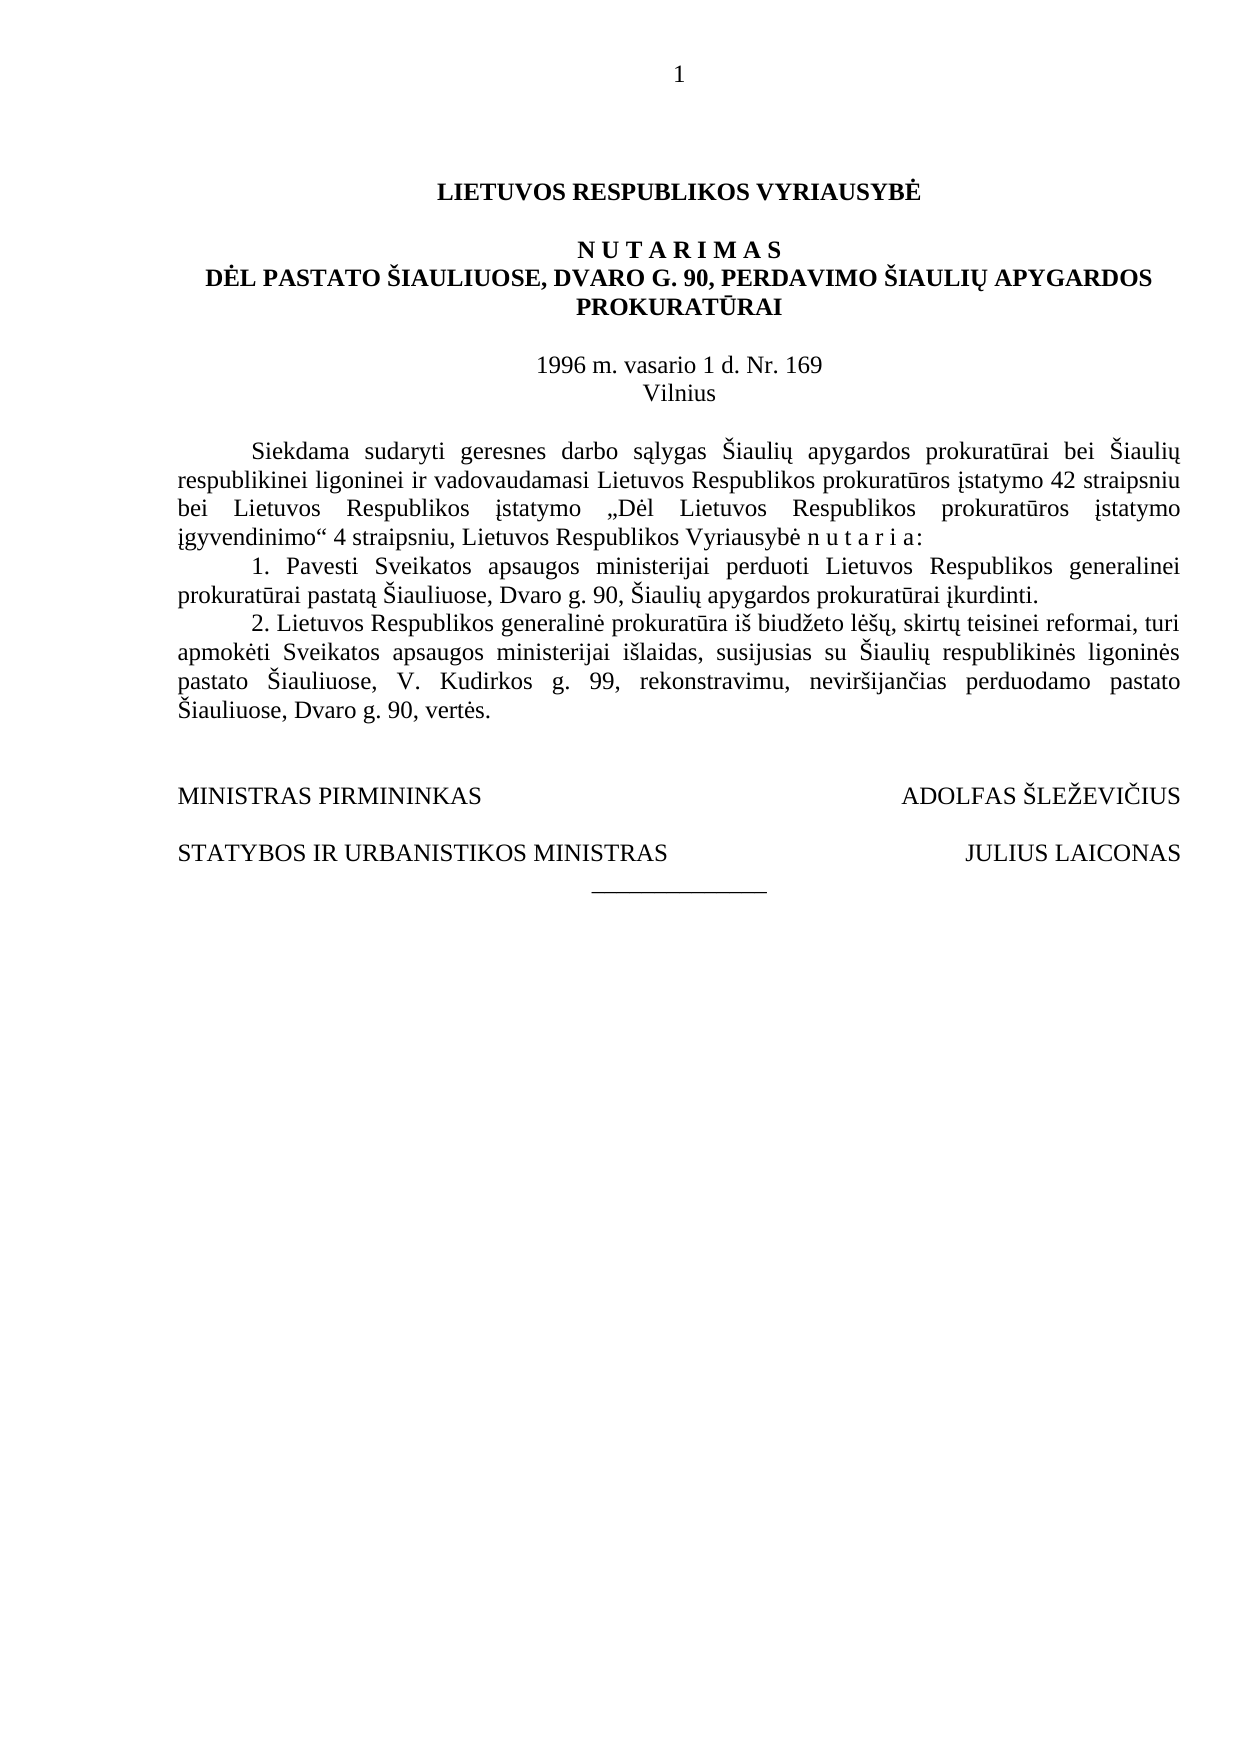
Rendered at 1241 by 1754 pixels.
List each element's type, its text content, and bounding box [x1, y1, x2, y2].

text ______________ [177, 867, 1181, 896]
text 1. Pavesti Sveikatos apsaugos ministerijai perduoti Lietuvos Respublikos generalinei prokuratūrai pastatą Šiauliuose, Dvaro g. 90, Šiaulių apygardos prokuratūrai įkurdinti. [177, 551, 1181, 608]
text MINISTRAS PIRMININKAS ADOLFAS ŠLEŽEVIČIUS [177, 781, 1181, 810]
text Siekdama sudaryti geresnes darbo sąlygas Šiaulių apygardos prokuratūrai bei Šiaulių respublikinei ligoninei ir vadovaudamasi Lietuvos Respublikos prokuratūros įstatymo 42 straipsniu bei Lietuvos Respublikos įstatymo „Dėl Lietuvos Respublikos prokuratūros įstatymo įgyvendinimo“ 4 straipsniu, Lietuvos Respublikos Vyriausybė nutaria: [177, 436, 1181, 551]
text 1996 m. vasario 1 d. Nr. 169 [177, 350, 1181, 378]
text 2. Lietuvos Respublikos generalinė prokuratūra iš biudžeto lėšų, skirtų teisinei reformai, turi apmokėti Sveikatos apsaugos ministerijai išlaidas, susijusias su Šiaulių respublikinės ligoninės pastato Šiauliuose, V. Kudirkos g. 99, rekonstravimu, neviršijančias perduodamo pastato Šiauliuose, Dvaro g. 90, vertės. [177, 608, 1181, 723]
text DĖL PASTATO ŠIAULIUOSE, DVARO G. 90, PERDAVIMO ŠIAULIŲ APYGARDOS PROKURATŪRAI [177, 263, 1181, 321]
text LIETUVOS RESPUBLIKOS VYRIAUSYBĖ [177, 177, 1181, 206]
text N U T A R I M A S [177, 235, 1181, 263]
text STATYBOS IR URBANISTIKOS MINISTRAS JULIUS LAICONAS [177, 838, 1181, 867]
text Vilnius [177, 378, 1181, 407]
